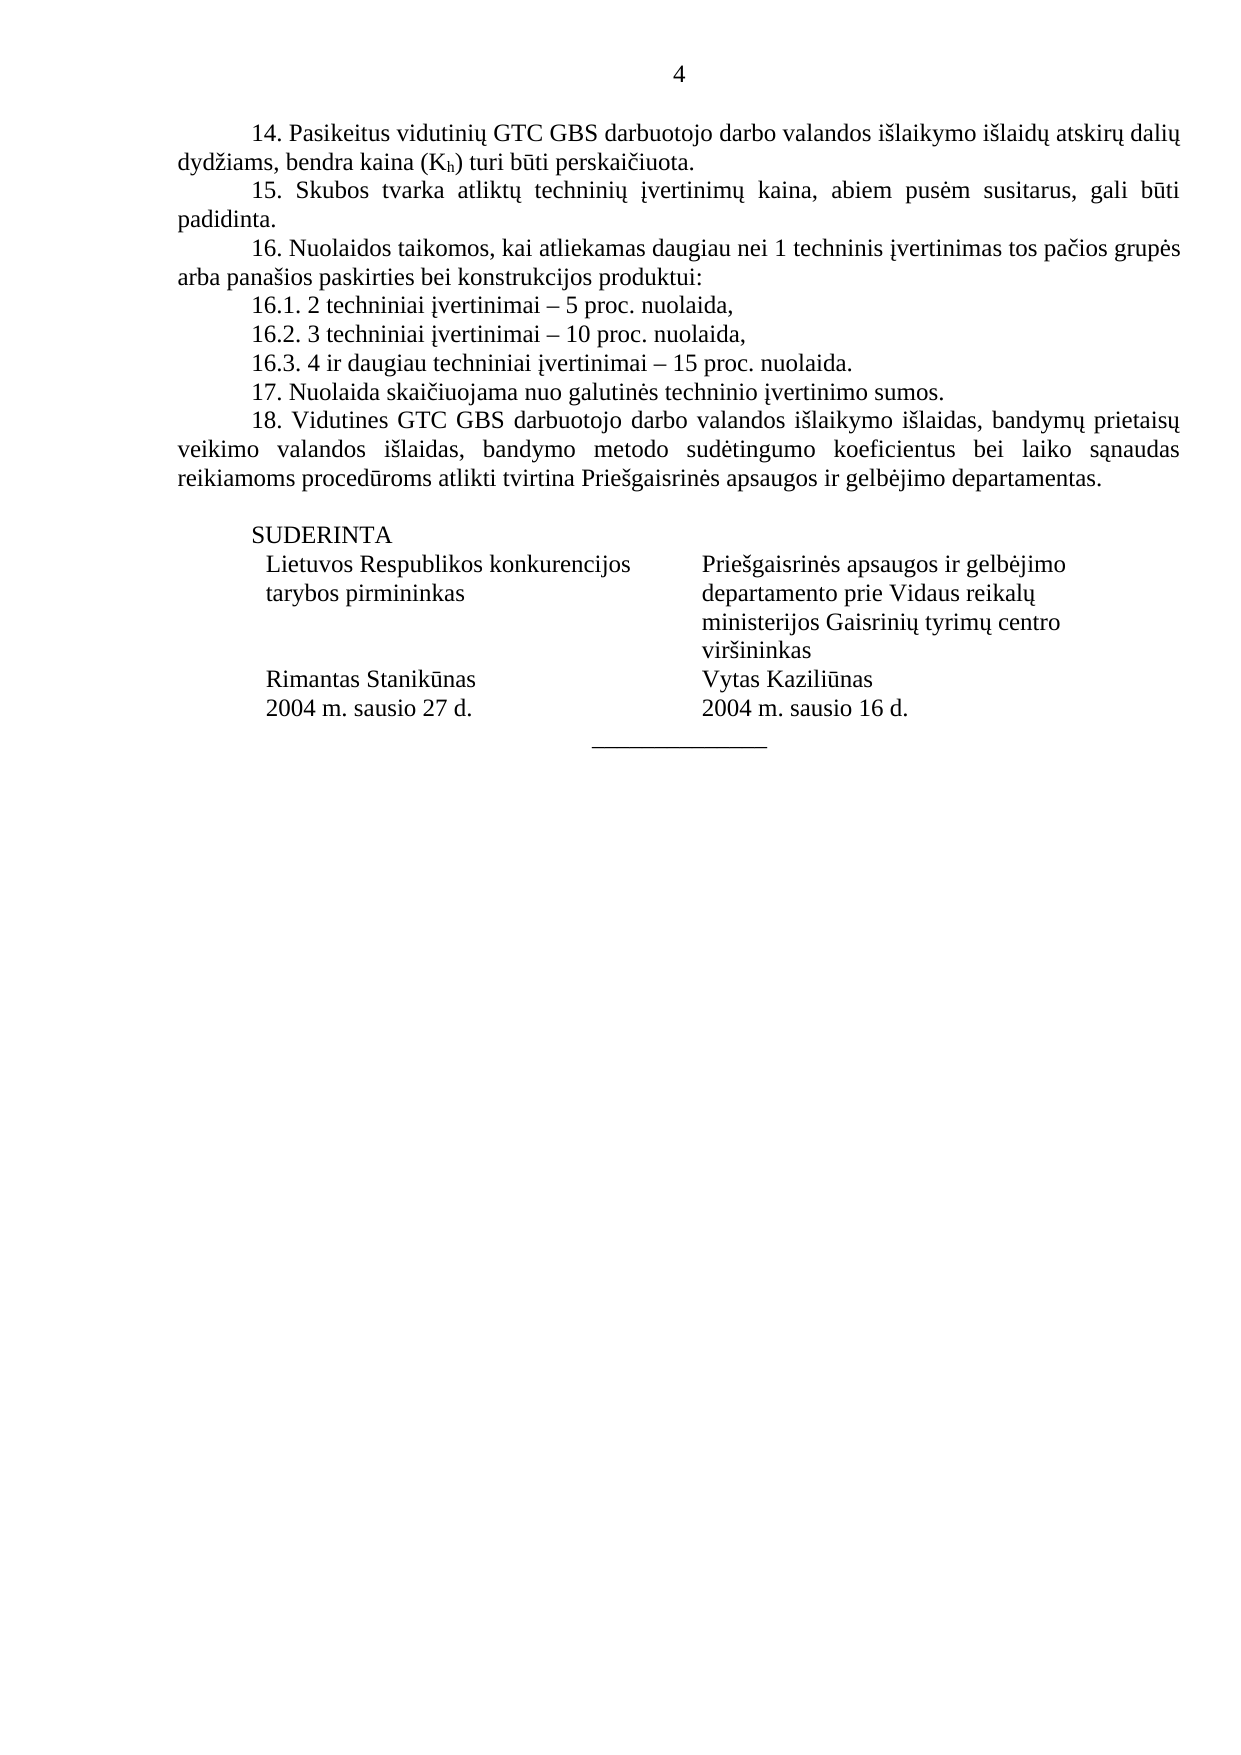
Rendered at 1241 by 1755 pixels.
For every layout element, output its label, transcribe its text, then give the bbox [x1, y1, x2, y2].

text ______________ [177, 722, 1181, 751]
text 14. Pasikeitus vidutinių GTC GBS darbuotojo darbo valandos išlaikymo išlaidų atskirų dalių dydžiams, bendra kaina (Kh) turi būti perskaičiuota. [177, 118, 1181, 176]
table_cell 2004 m. sausio 27 d. [177, 693, 690, 722]
text 16. Nuolaidos taikomos, kai atliekamas daugiau nei 1 techninis įvertinimas tos pačios grupės arba panašios paskirties bei konstrukcijos produktui: [177, 233, 1181, 291]
text 17. Nuolaida skaičiuojama nuo galutinės techninio įvertinimo sumos. [177, 377, 1181, 406]
text 15. Skubos tvarka atliktų techninių įvertinimų kaina, abiem pusėm susitarus, gali būti padidinta. [177, 176, 1181, 233]
table_cell [177, 636, 690, 664]
table_cell ministerijos Gaisrinių tyrimų centro [690, 607, 1204, 636]
table_cell departamento prie Vidaus reikalų [690, 578, 1204, 607]
table_header Lietuvos Respublikos konkurencijos [177, 549, 690, 578]
table_header Priešgaisrinės apsaugos ir gelbėjimo [690, 549, 1204, 578]
table_cell 2004 m. sausio 16 d. [690, 693, 1204, 722]
text SUDERINTA [177, 521, 1181, 549]
table_cell Vytas Kaziliūnas [690, 664, 1204, 693]
table_cell Rimantas Stanikūnas [177, 664, 690, 693]
text 16.3. 4 ir daugiau techniniai įvertinimai – 15 proc. nuolaida. [177, 348, 1181, 377]
table_cell viršininkas [690, 636, 1204, 664]
text 16.2. 3 techniniai įvertinimai – 10 proc. nuolaida, [177, 319, 1181, 348]
table_cell tarybos pirmininkas [177, 578, 690, 607]
table_cell [177, 607, 690, 636]
text 16.1. 2 techniniai įvertinimai – 5 proc. nuolaida, [177, 291, 1181, 319]
text 18. Vidutines GTC GBS darbuotojo darbo valandos išlaikymo išlaidas, bandymų prietaisų veikimo valandos išlaidas, bandymo metodo sudėtingumo koeficientus bei laiko sąnaudas reikiamoms procedūroms atlikti tvirtina Priešgaisrinės apsaugos ir gelbėjimo departamentas. [177, 406, 1181, 492]
